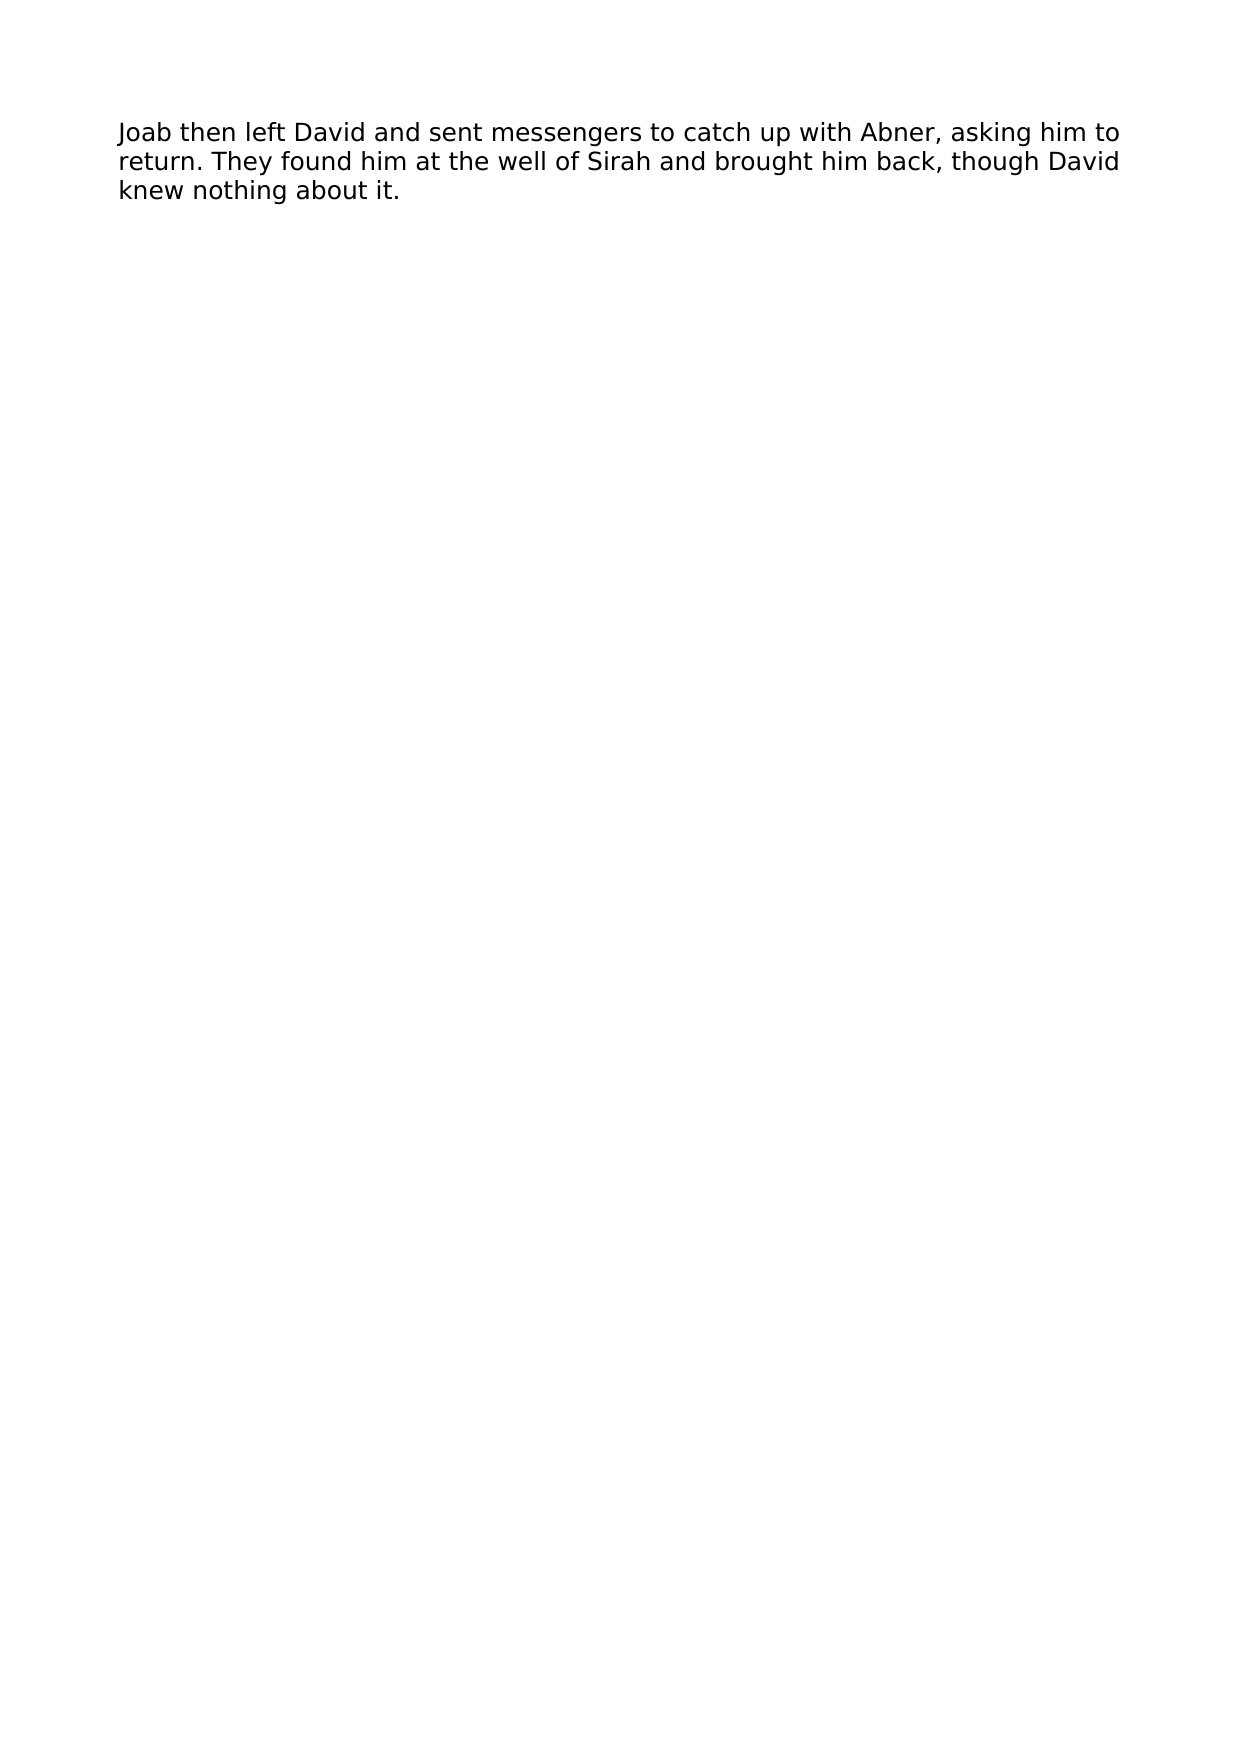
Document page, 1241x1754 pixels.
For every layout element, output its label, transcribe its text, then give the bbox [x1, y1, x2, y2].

text Joab then left David and sent messengers to catch up with Abner, asking him to return. They found him at the well of Sirah and brought him back, though David knew nothing about it. [118, 118, 1122, 206]
